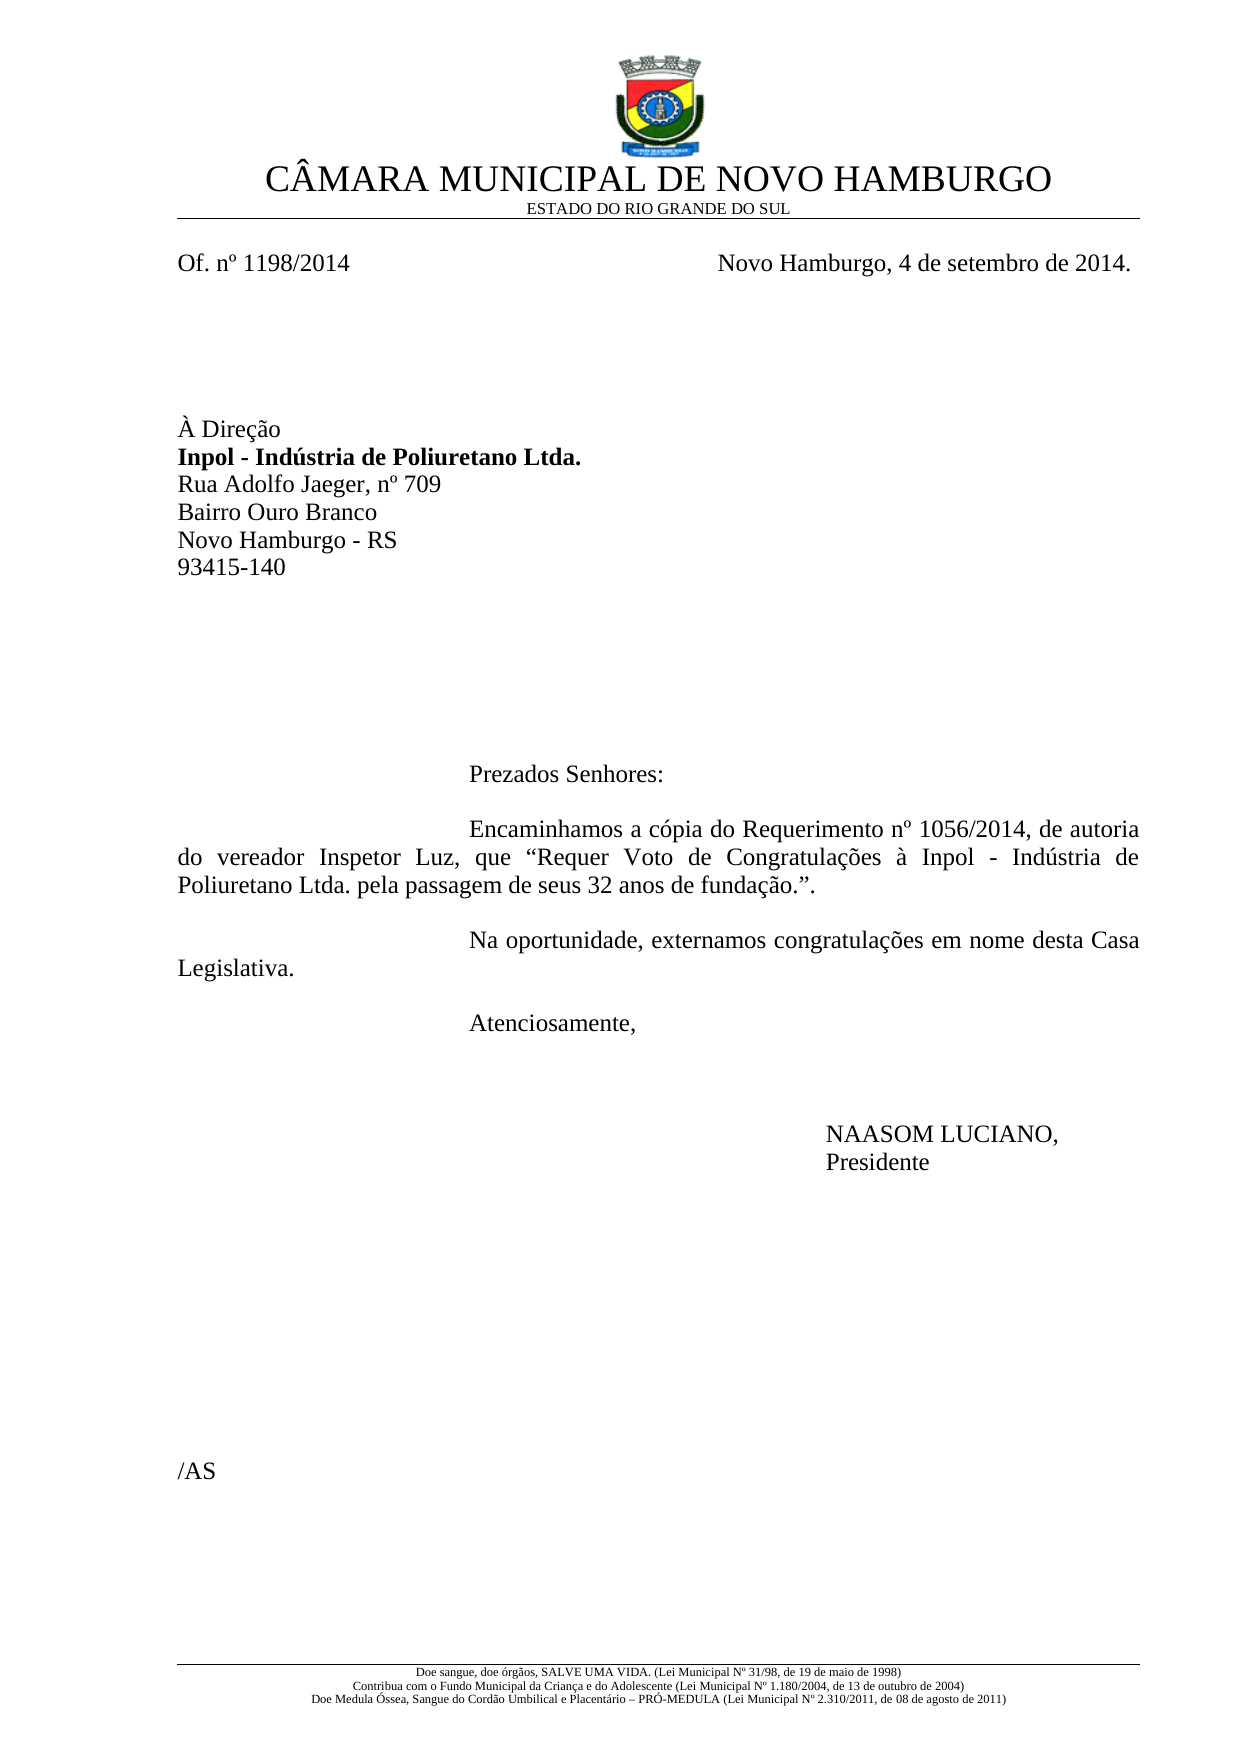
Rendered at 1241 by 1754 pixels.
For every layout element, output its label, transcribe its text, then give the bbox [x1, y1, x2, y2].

text /AS [177, 1457, 1140, 1485]
text NAASOM LUCIANO, [826, 1120, 1140, 1148]
text Atenciosamente, [177, 1009, 1140, 1037]
text Presidente [826, 1148, 1140, 1176]
text Rua Adolfo Jaeger, nº 709 [177, 470, 1140, 498]
text À Direção [177, 415, 1140, 443]
picture [608, 47, 709, 163]
text Prezados Senhores: [177, 760, 1140, 788]
text Encaminhamos a cópia do Requerimento nº 1056/2014, de autoria do vereador Inspetor Luz, que “Requer Voto de Congratulações à Inpol - Indústria de Poliuretano Ltda. pela passagem de seus 32 anos de fundação.”. [177, 815, 1140, 898]
text Novo Hamburgo - RS [177, 526, 1140, 553]
text Bairro Ouro Branco [177, 498, 1140, 526]
text Of. nº 1198/2014 Novo Hamburgo, 4 de setembro de 2014. [177, 249, 1140, 276]
text 93415-140 [177, 553, 1140, 581]
text Inpol - Indústria de Poliuretano Ltda. [177, 443, 1140, 470]
text Na oportunidade, externamos congratulações em nome desta Casa Legislativa. [177, 926, 1140, 982]
